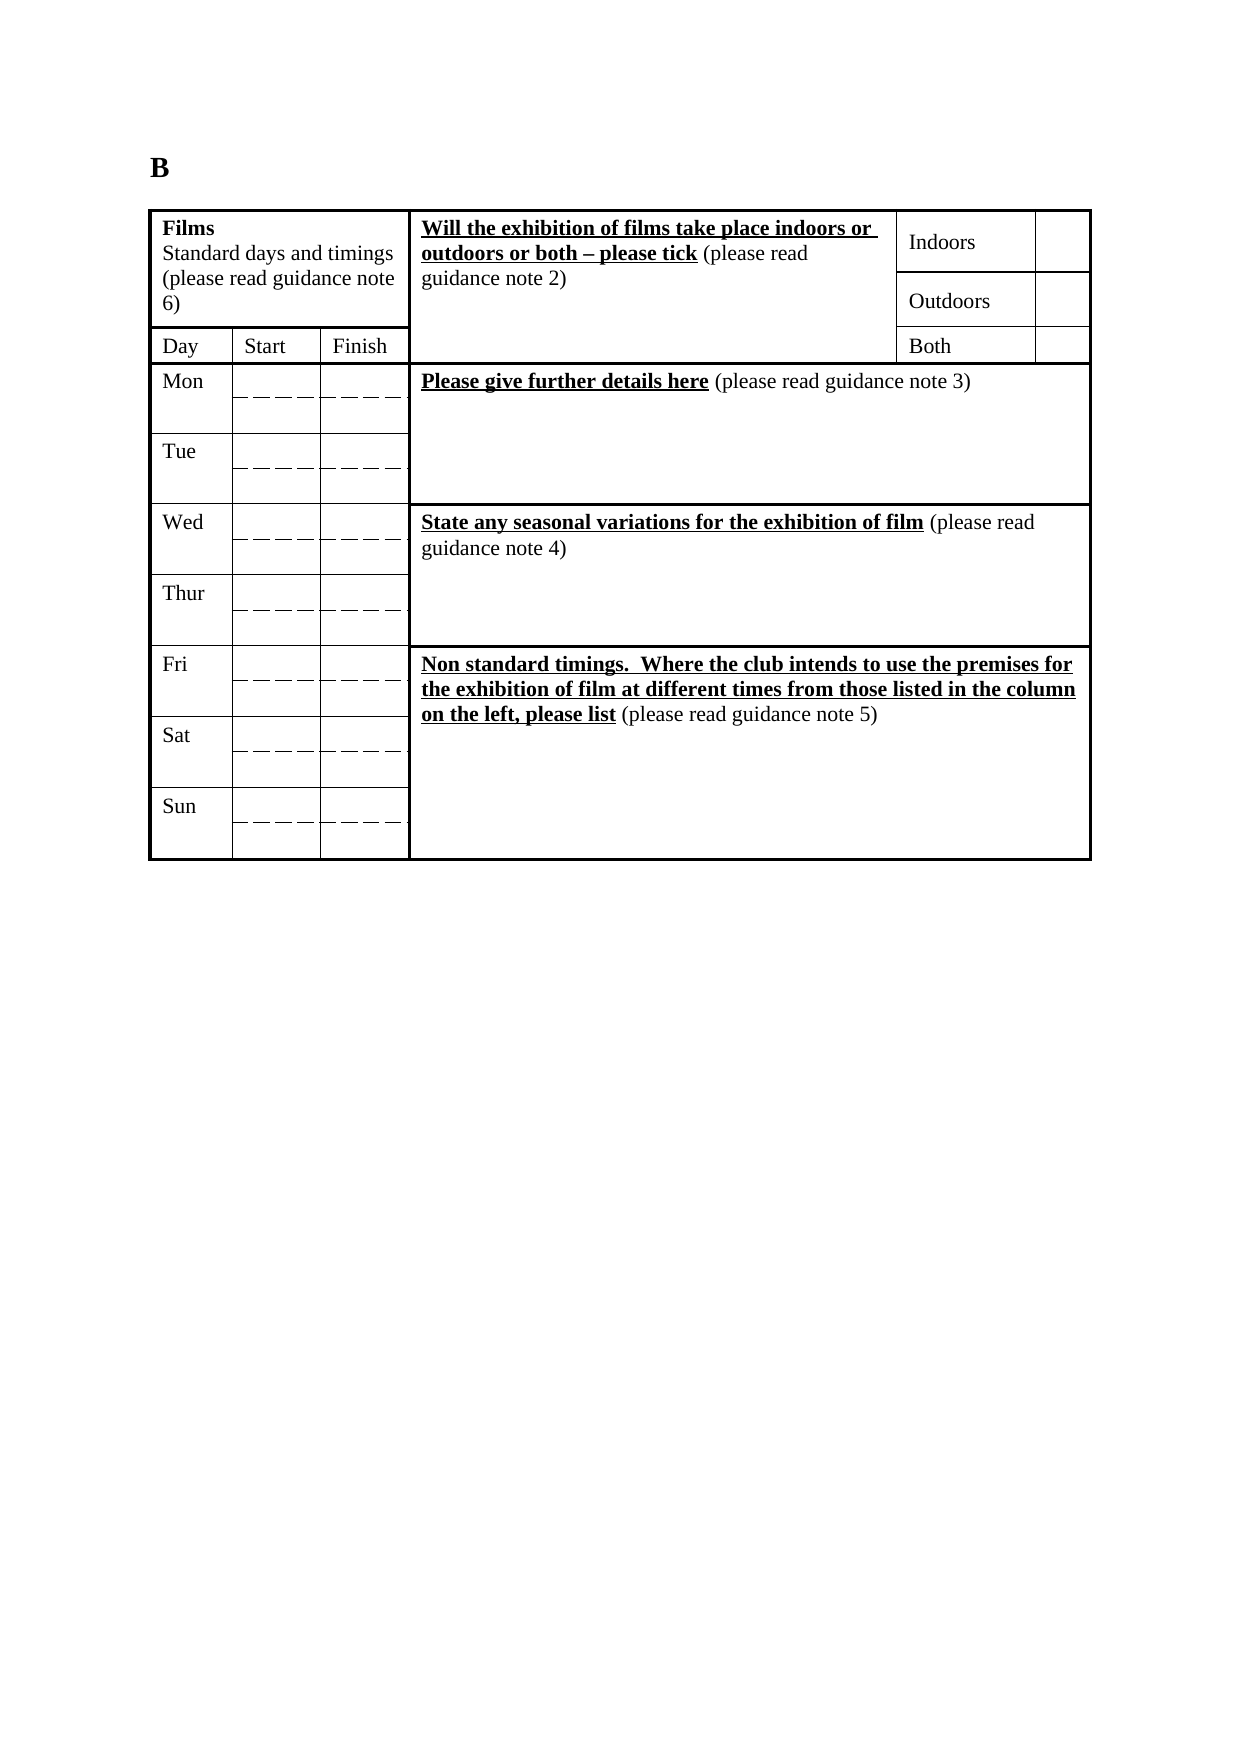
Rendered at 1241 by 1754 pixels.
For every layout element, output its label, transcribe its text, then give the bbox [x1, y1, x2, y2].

table_header Will the exhibition of films take place indoors or outdoors or both – please tick (please read guidance note 2) [411, 212, 896, 362]
text B [150, 150, 1090, 183]
table_cell [233, 751, 320, 787]
table_cell [321, 751, 408, 787]
table_cell [233, 434, 320, 468]
table_cell [321, 717, 408, 751]
table_cell [1036, 273, 1089, 326]
table_cell [233, 575, 320, 609]
table_cell [321, 539, 408, 574]
table_cell Sun [152, 788, 232, 857]
table_header Indoors [897, 212, 1035, 271]
table_cell Thur [152, 575, 232, 645]
table_cell [321, 575, 408, 609]
table_cell Tue [152, 434, 232, 503]
table_cell [321, 365, 408, 397]
table_header Films Standard days and timings (please read guidance note 6) [152, 212, 408, 326]
table_cell [321, 822, 408, 857]
table_cell [321, 646, 408, 680]
table_cell [321, 504, 408, 539]
table_cell [233, 822, 320, 857]
table_cell Both [897, 327, 1035, 362]
table_cell [321, 468, 408, 503]
table_cell [233, 646, 320, 680]
table_cell [233, 539, 320, 574]
table_cell [233, 397, 320, 432]
table_cell Day [152, 329, 232, 362]
table_cell [233, 680, 320, 716]
table_cell Finish [321, 329, 408, 362]
table_header [1036, 212, 1089, 271]
table_cell [321, 610, 408, 645]
table_cell [233, 504, 320, 539]
table_cell [1036, 327, 1089, 362]
table_cell [233, 788, 320, 822]
table_cell [233, 610, 320, 645]
table_cell Start [233, 329, 320, 362]
table_cell [321, 397, 408, 432]
table_cell [321, 788, 408, 822]
table_cell Outdoors [897, 273, 1035, 326]
table_cell Non standard timings. Where the club intends to use the premises for the exhibition of film at different times from those listed in the column on the left, please list (please read guidance note 5) [411, 648, 1089, 857]
table_cell [233, 365, 320, 397]
table_cell State any seasonal variations for the exhibition of film (please read guidance note 4) [411, 506, 1089, 645]
table_cell [321, 680, 408, 716]
table_cell Wed [152, 504, 232, 574]
table_cell [233, 717, 320, 751]
table_cell [233, 468, 320, 503]
table_cell Fri [152, 646, 232, 716]
table_cell Mon [152, 365, 232, 432]
table_cell Sat [152, 717, 232, 787]
table_cell [321, 434, 408, 468]
table_cell Please give further details here (please read guidance note 3) [411, 365, 1089, 503]
